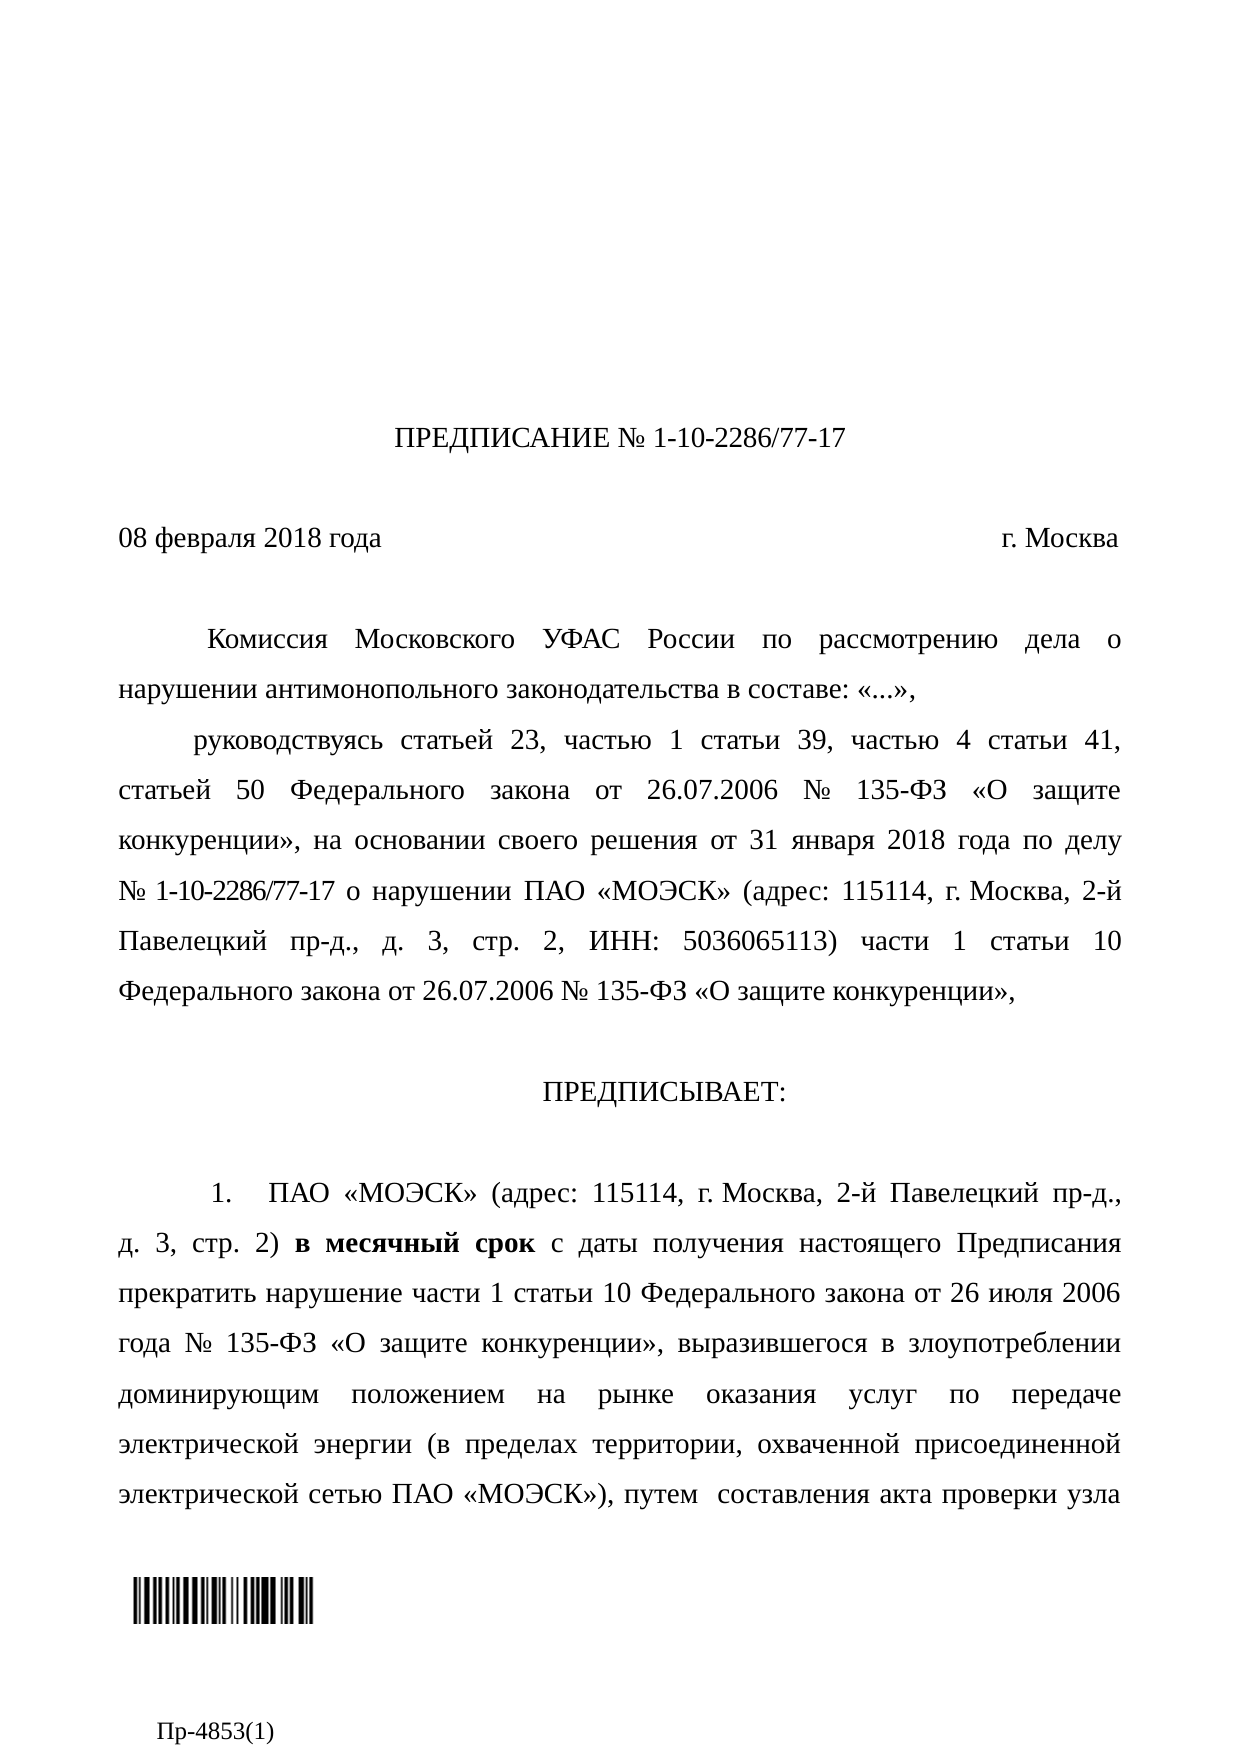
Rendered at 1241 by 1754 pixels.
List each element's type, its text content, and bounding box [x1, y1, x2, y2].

list ПАО «МОЭСК» (адрес: 115114, г. Москва, 2-й Павелецкий пр-д., д. 3, стр. 2) в месячный срок с даты получения настоящего Предписания прекратить нарушение части 1 статьи 10 Федерального закона от 26 июля 2006 года № 135-ФЗ «О защите конкуренции», выразившегося в злоупотреблении доминирующим положением на рынке оказания услуг по передаче электрической энергии (в пределах территории, охваченной присоединенной электрической сетью ПАО «МОЭСК»), путем составления акта проверки узла [118, 1175, 1122, 1510]
picture [118, 1577, 331, 1624]
text руководствуясь статьей 23, частью 1 статьи 39, частью 4 статьи 41, статьей 50 Федерального закона от 26.07.2006 № 135-ФЗ «О защите конкуренции», на основании своего решения от 31 января 2018 года по делу № 1-10-2286/77-17 о нарушении ПАО «МОЭСК» (адрес: 115114, г. Москва, 2-й Павелецкий пр-д., д. 3, стр. 2, ИНН: 5036065113) части 1 статьи 10 Федерального закона от 26.07.2006 № 135-ФЗ «О защите конкуренции», [118, 722, 1122, 1007]
text ПРЕДПИСАНИЕ № 1-10-2286/77-17 [118, 420, 1122, 453]
text ПРЕДПИСЫВАЕТ: [118, 1074, 1122, 1108]
text Комиссия Московского УФАС России по рассмотрению дела о нарушении антимонопольного законодательства в составе: «...», [118, 621, 1122, 705]
text 08 февраля 2018 года г. Москва [118, 521, 1122, 554]
